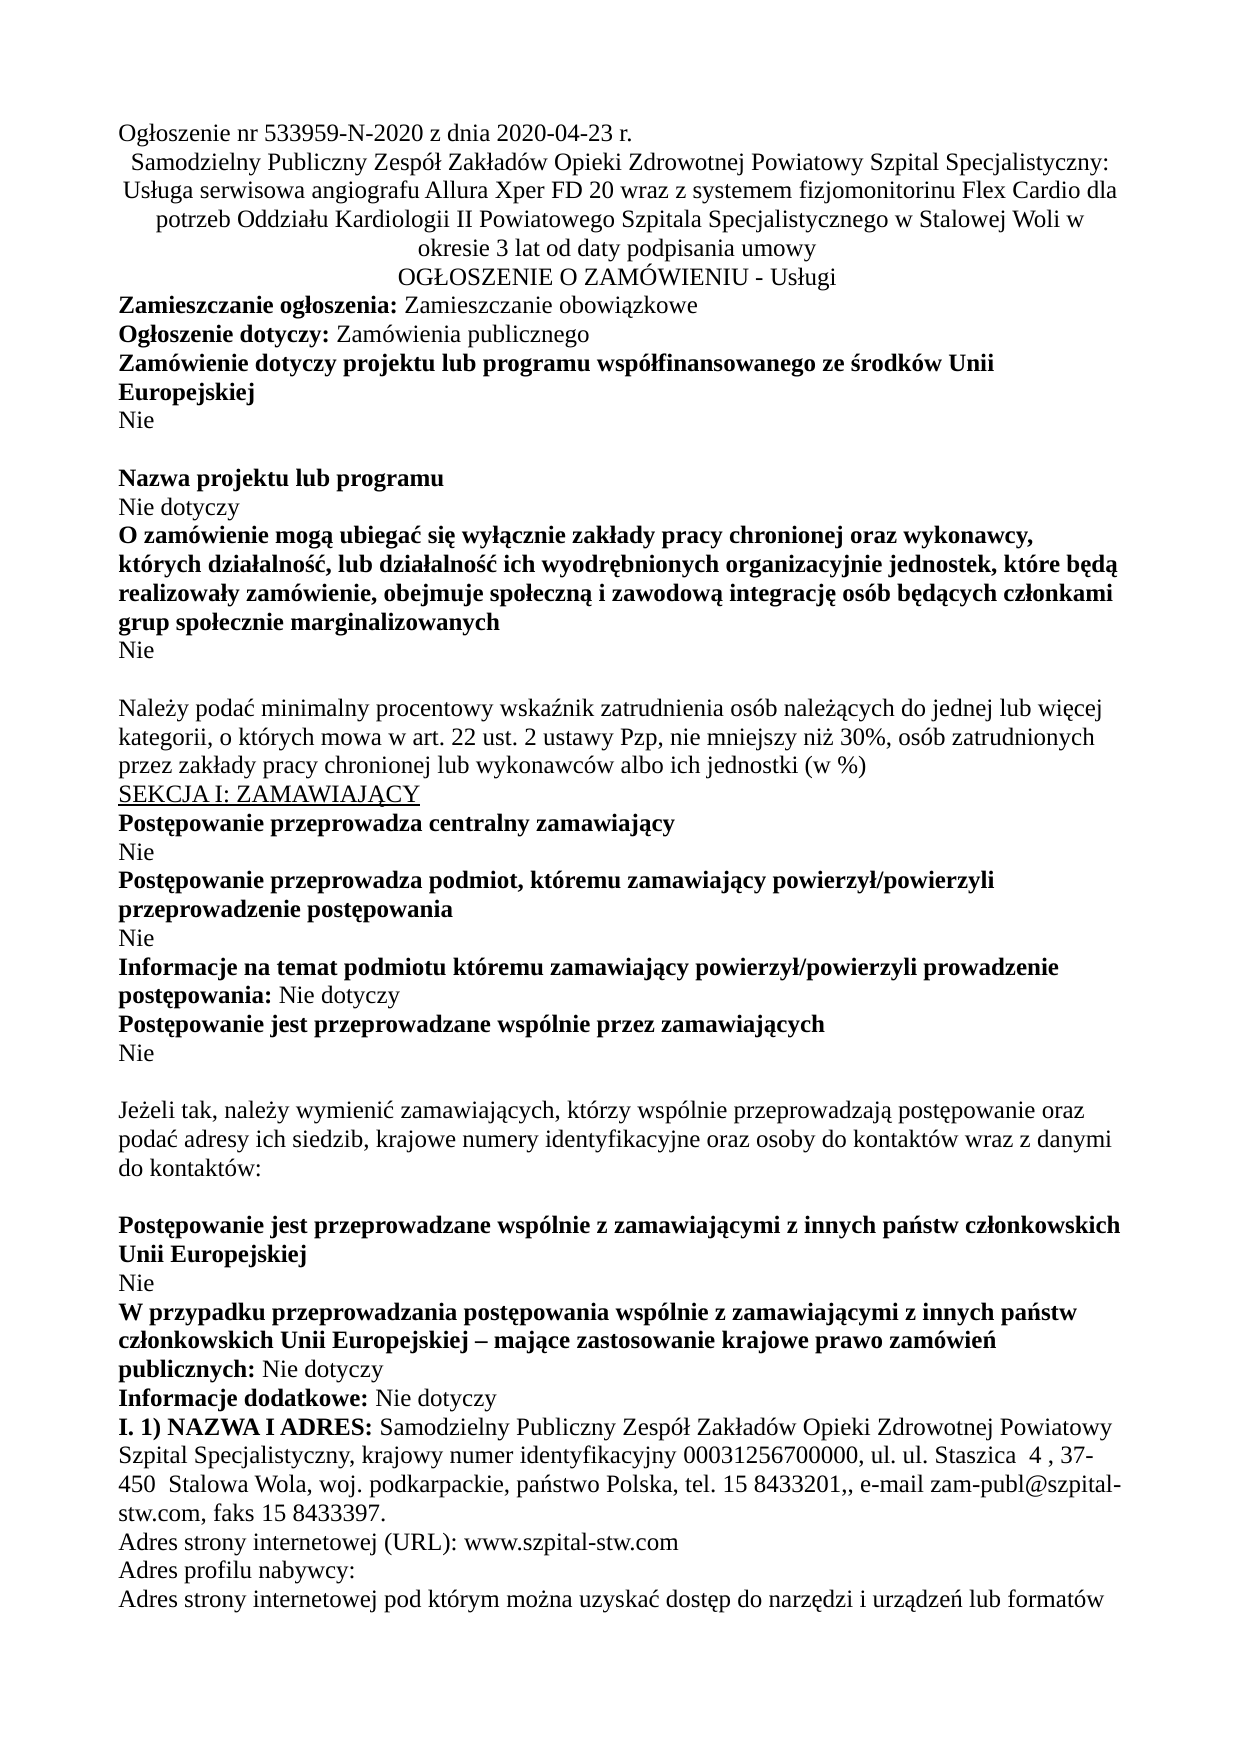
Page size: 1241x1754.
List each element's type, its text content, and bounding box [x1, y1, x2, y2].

text Nie [118, 923, 1122, 952]
text Nazwa projektu lub programu Nie dotyczy [118, 434, 1122, 521]
text Jeżeli tak, należy wymienić zamawiających, którzy wspólnie przeprowadzają postępowanie oraz podać adresy ich siedzib, krajowe numery identyfikacyjne oraz osoby do kontaktów wraz z danymi do kontaktów: Postępowanie jest przeprowadzane wspólnie z zamawiającymi z innych państw członkowskich Unii Europejskiej [118, 1067, 1122, 1268]
text Postępowanie przeprowadza podmiot, któremu zamawiający powierzył/powierzyli przeprowadzenie postępowania [118, 866, 1122, 923]
text Informacje na temat podmiotu któremu zamawiający powierzył/powierzyli prowadzenie postępowania: Nie dotyczy Postępowanie jest przeprowadzane wspólnie przez zamawiających [118, 952, 1122, 1038]
text I. 1) NAZWA I ADRES: Samodzielny Publiczny Zespół Zakładów Opieki Zdrowotnej Powiatowy Szpital Specjalistyczny, krajowy numer identyfikacyjny 00031256700000, ul. ul. Staszica 4 , 37-450 Stalowa Wola, woj. podkarpackie, państwo Polska, tel. 15 8433201,, e-mail zam-publ@szpital-stw.com, faks 15 8433397. Adres strony internetowej (URL): www.szpital-stw.com Adres profilu nabywcy: Adres strony internetowej pod którym można uzyskać dostęp do narzędzi i urządzeń lub formatów [118, 1412, 1122, 1613]
text Nie [118, 636, 1122, 664]
text Nie [118, 406, 1122, 434]
text Ogłoszenie nr 533959-N-2020 z dnia 2020-04-23 r. [118, 118, 1122, 147]
text Nie [118, 1038, 1122, 1067]
text Zamówienie dotyczy projektu lub programu współfinansowanego ze środków Unii Europejskiej [118, 348, 1122, 406]
text W przypadku przeprowadzania postępowania wspólnie z zamawiającymi z innych państw członkowskich Unii Europejskiej – mające zastosowanie krajowe prawo zamówień publicznych: Nie dotyczy Informacje dodatkowe: Nie dotyczy [118, 1297, 1122, 1412]
text Ogłoszenie dotyczy: Zamówienia publicznego [118, 319, 1122, 348]
text Należy podać minimalny procentowy wskaźnik zatrudnienia osób należących do jednej lub więcej kategorii, o których mowa w art. 22 ust. 2 ustawy Pzp, nie mniejszy niż 30%, osób zatrudnionych przez zakłady pracy chronionej lub wykonawców albo ich jednostki (w %) [118, 664, 1122, 779]
text Zamieszczanie ogłoszenia: Zamieszczanie obowiązkowe [118, 291, 1122, 319]
text SEKCJA I: ZAMAWIAJĄCY [118, 779, 1122, 808]
text Nie [118, 837, 1122, 866]
text Postępowanie przeprowadza centralny zamawiający [118, 808, 1122, 837]
text O zamówienie mogą ubiegać się wyłącznie zakłady pracy chronionej oraz wykonawcy, których działalność, lub działalność ich wyodrębnionych organizacyjnie jednostek, które będą realizowały zamówienie, obejmuje społeczną i zawodową integrację osób będących członkami grup społecznie marginalizowanych [118, 521, 1122, 636]
text Samodzielny Publiczny Zespół Zakładów Opieki Zdrowotnej Powiatowy Szpital Specjalistyczny: Usługa serwisowa angiografu Allura Xper FD 20 wraz z systemem fizjomonitorinu Flex Cardio dla potrzeb Oddziału Kardiologii II Powiatowego Szpitala Specjalistycznego w Stalowej Woli w okresie 3 lat od daty podpisania umowy OGŁOSZENIE O ZAMÓWIENIU - Usługi [118, 147, 1122, 291]
text Nie [118, 1268, 1122, 1297]
